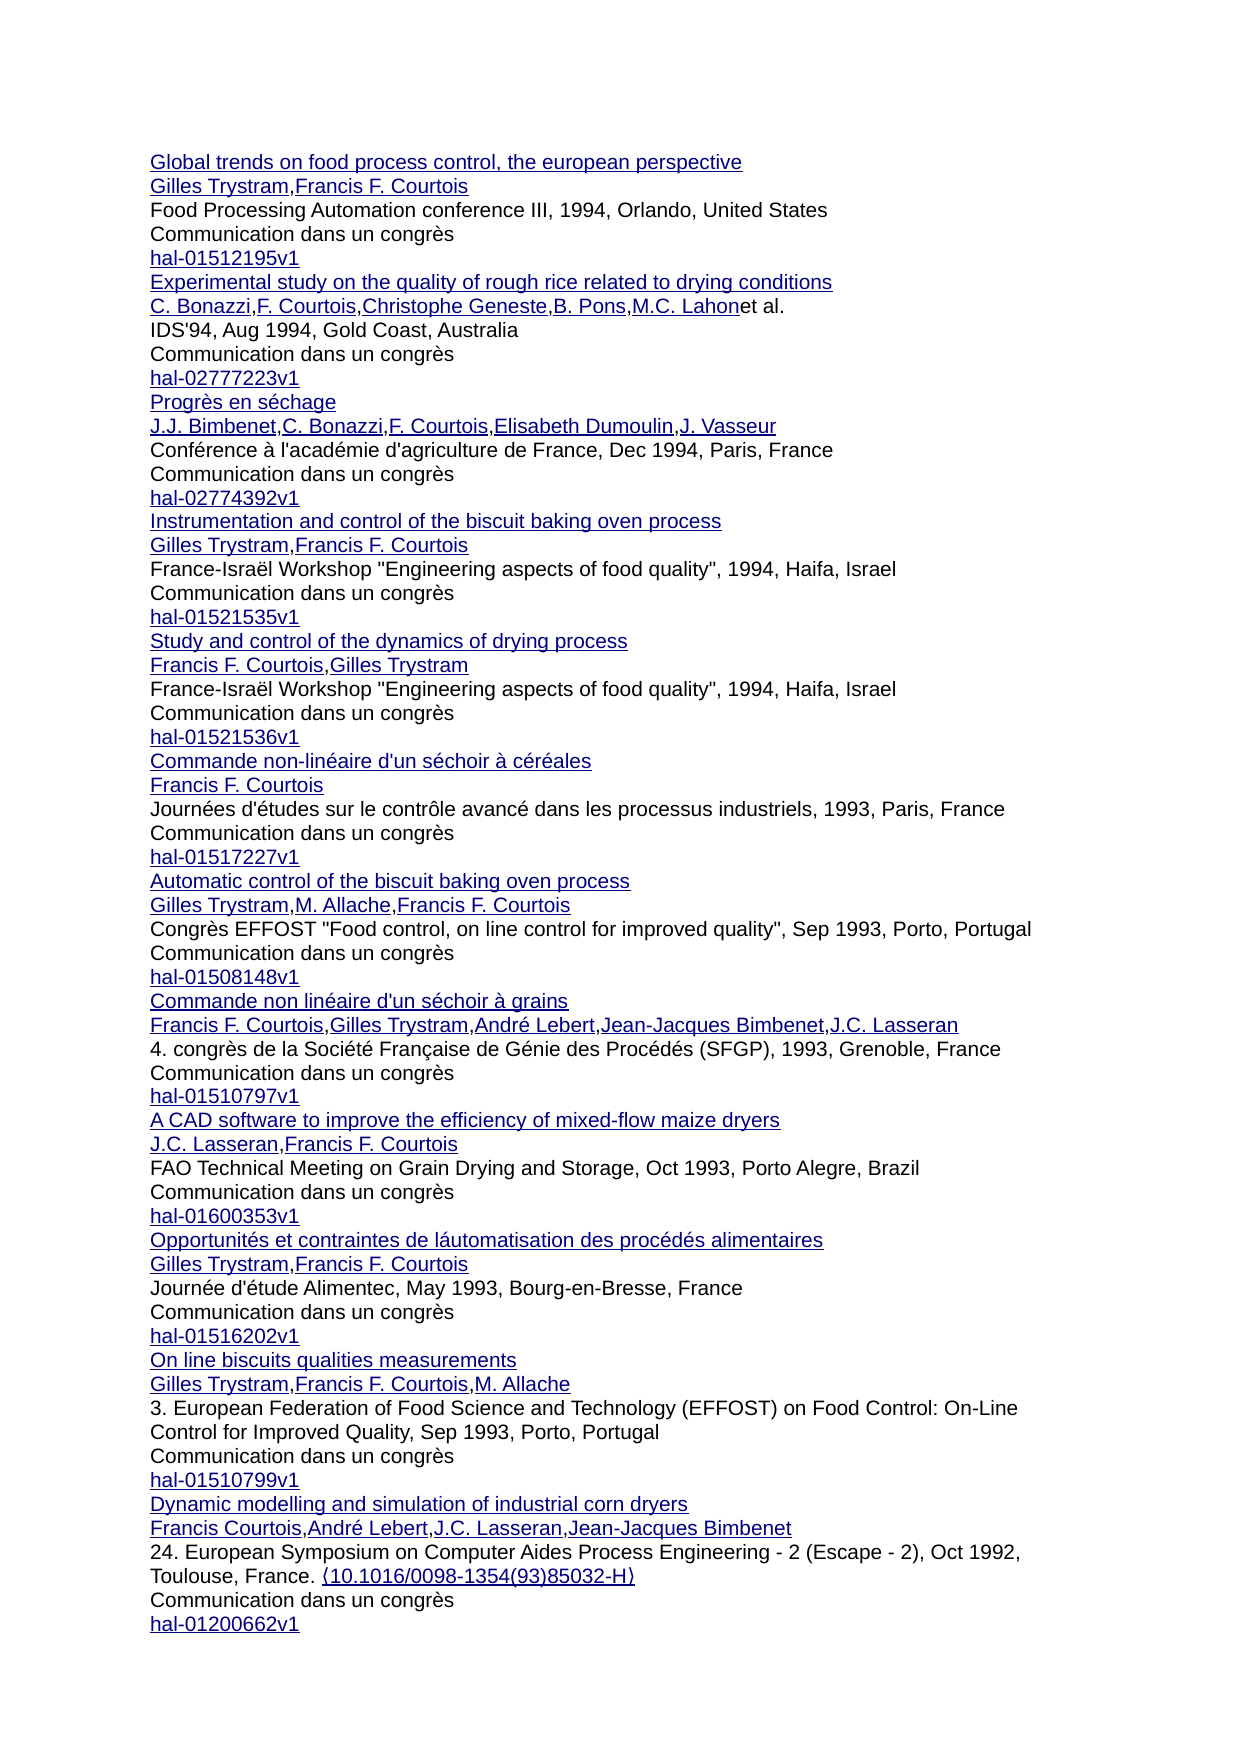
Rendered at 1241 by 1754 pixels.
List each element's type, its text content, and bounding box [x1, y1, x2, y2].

table_cell Instrumentation and control of the biscuit baking oven process Gilles Trystram,Francis F. Courtois France-Israël Workshop "Engineering aspects of food quality", 1994, Haifa, Israel Communication dans un congrès hal-01521535v1 [150, 509, 1090, 629]
table_cell Automatic control of the biscuit baking oven process Gilles Trystram,M. Allache,Francis F. Courtois Congrès EFFOST "Food control, on line control for improved quality", Sep 1993, Porto, Portugal Communication dans un congrès hal-01508148v1 [150, 869, 1090, 988]
table_cell Commande non-linéaire d'un séchoir à céréales Francis F. Courtois Journées d'études sur le contrôle avancé dans les processus industriels, 1993, Paris, France Communication dans un congrès hal-01517227v1 [150, 749, 1090, 869]
table_cell Global trends on food process control, the european perspective Gilles Trystram,Francis F. Courtois Food Processing Automation conference III, 1994, Orlando, United States Communication dans un congrès hal-01512195v1 [150, 150, 1090, 270]
table_cell Opportunités et contraintes de láutomatisation des procédés alimentaires Gilles Trystram,Francis F. Courtois Journée d'étude Alimentec, May 1993, Bourg-en-Bresse, France Communication dans un congrès hal-01516202v1 [150, 1228, 1090, 1348]
table_cell Progrès en séchage J.J. Bimbenet,C. Bonazzi,F. Courtois,Elisabeth Dumoulin,J. Vasseur Conférence à l'académie d'agriculture de France, Dec 1994, Paris, France Communication dans un congrès hal-02774392v1 [150, 390, 1090, 509]
table_cell On line biscuits qualities measurements Gilles Trystram,Francis F. Courtois,M. Allache 3. European Federation of Food Science and Technology (EFFOST) on Food Control: On-Line Control for Improved Quality, Sep 1993, Porto, Portugal Communication dans un congrès hal-01510799v1 [150, 1348, 1090, 1492]
table_cell Experimental study on the quality of rough rice related to drying conditions C. Bonazzi,F. Courtois,Christophe Geneste,B. Pons,M.C. Lahonet al. IDS'94, Aug 1994, Gold Coast, Australia Communication dans un congrès hal-02777223v1 [150, 270, 1090, 389]
table_cell Commande non linéaire d'un séchoir à grains Francis F. Courtois,Gilles Trystram,André Lebert,Jean-Jacques Bimbenet,J.C. Lasseran 4. congrès de la Société Française de Génie des Procédés (SFGP), 1993, Grenoble, France Communication dans un congrès hal-01510797v1 [150, 989, 1090, 1108]
table_cell Dynamic modelling and simulation of industrial corn dryers Francis Courtois,André Lebert,J.C. Lasseran,Jean-Jacques Bimbenet 24. European Symposium on Computer Aides Process Engineering - 2 (Escape - 2), Oct 1992, Toulouse, France. ⟨10.1016/0098-1354(93)85032-H⟩ Communication dans un congrès hal-01200662v1 [150, 1492, 1090, 1635]
table_cell A CAD software to improve the efficiency of mixed-flow maize dryers J.C. Lasseran,Francis F. Courtois FAO Technical Meeting on Grain Drying and Storage, Oct 1993, Porto Alegre, Brazil Communication dans un congrès hal-01600353v1 [150, 1108, 1090, 1228]
table_cell Study and control of the dynamics of drying process Francis F. Courtois,Gilles Trystram France-Israël Workshop "Engineering aspects of food quality", 1994, Haifa, Israel Communication dans un congrès hal-01521536v1 [150, 629, 1090, 749]
